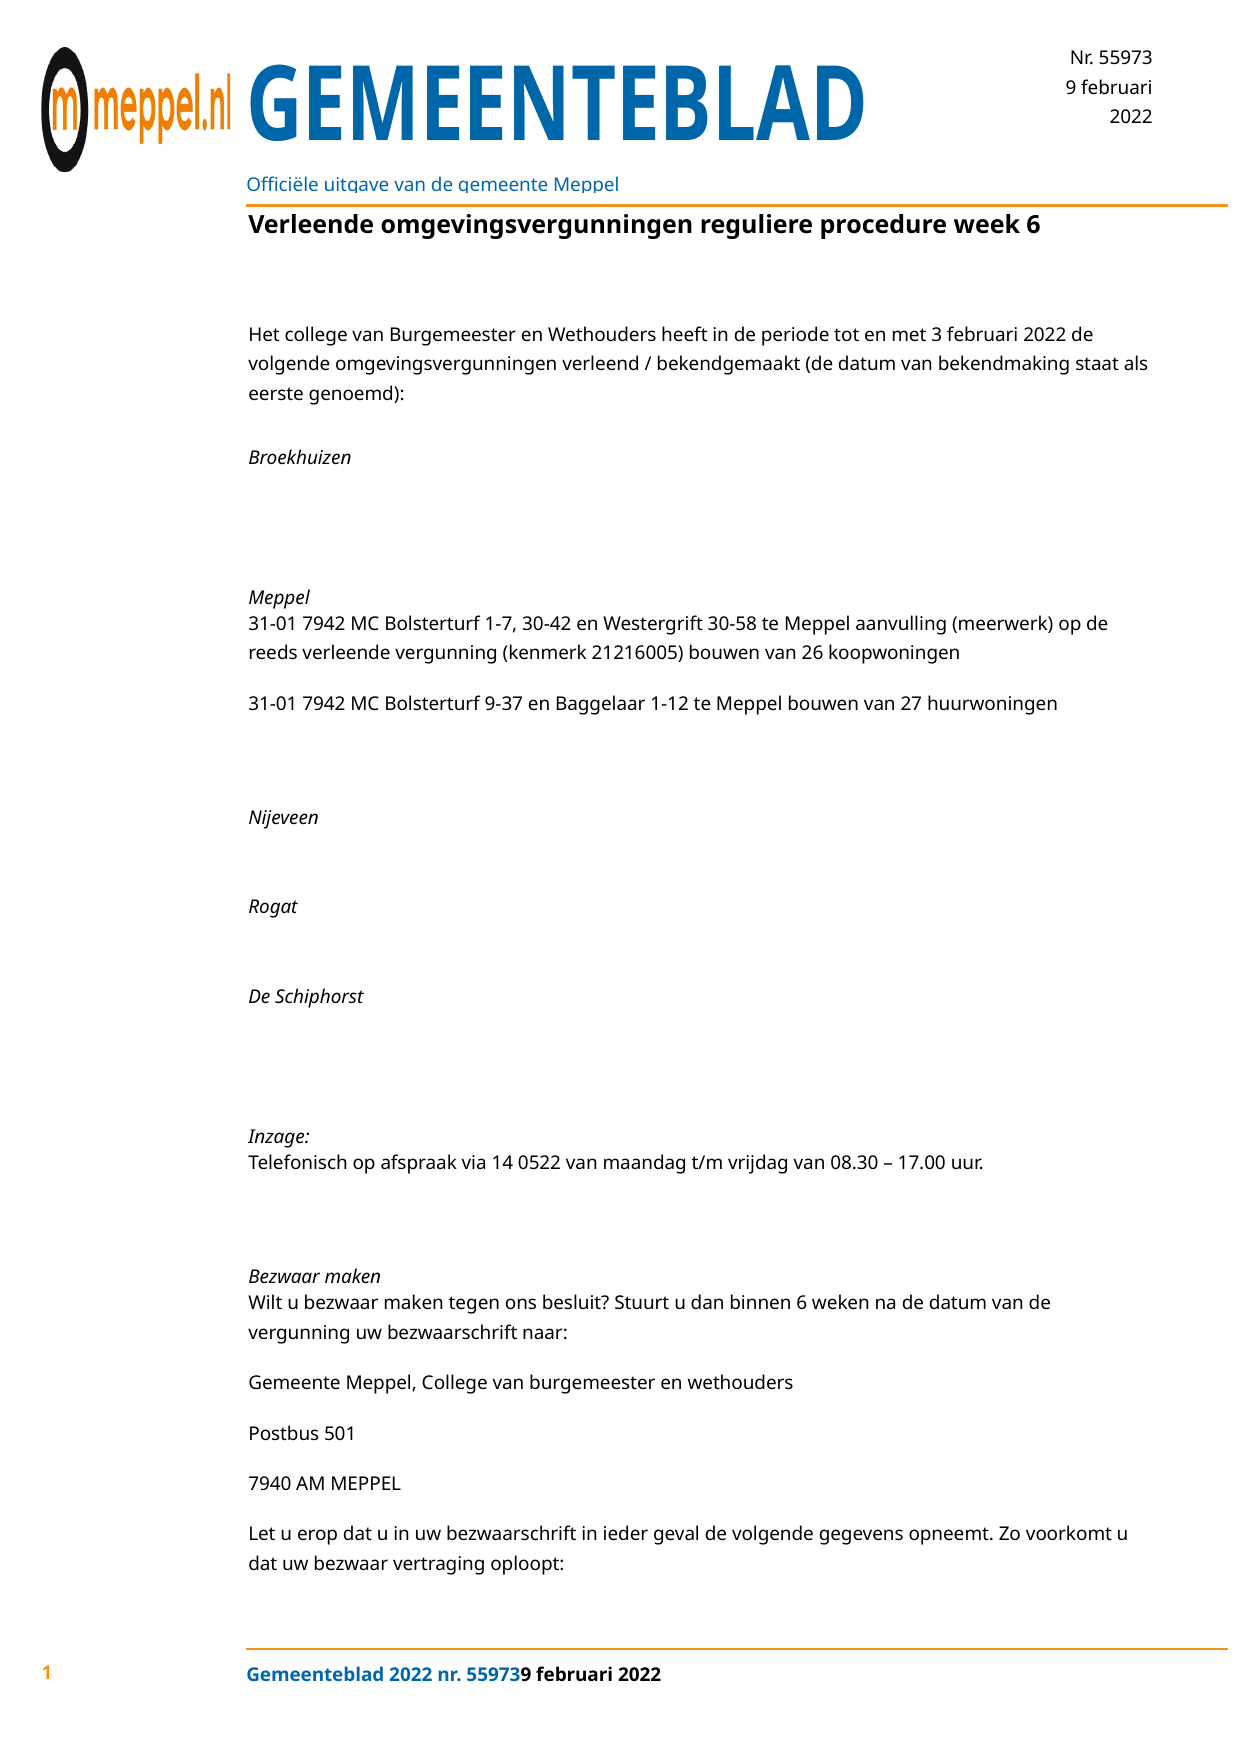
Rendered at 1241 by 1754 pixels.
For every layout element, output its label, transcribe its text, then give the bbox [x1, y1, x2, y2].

text De Schiphorst [248, 983, 1152, 1009]
text Telefonisch op afspraak via 14 0522 van maandag t/m vrijdag van 08.30 – 17.00 uur. [248, 1149, 1152, 1175]
text Verleende omgevingsvergunningen reguliere procedure week 6 [248, 207, 1152, 241]
text Inzage: [248, 1123, 1152, 1149]
text Het college van Burgemeester en Wethouders heeft in de periode tot en met 3 februari 2022 de volgende omgevingsvergunningen verleend / bekendgemaakt (de datum van bekendmaking staat als eerste genoemd): [248, 321, 1152, 406]
text Let u erop dat u in uw bezwaarschrift in ieder geval de volgende gegevens opneemt. Zo voorkomt u dat uw bezwaar vertraging oploopt: [248, 1521, 1152, 1576]
text Gemeente Meppel, College van burgemeester en wethouders [248, 1369, 1152, 1395]
text Wilt u bezwaar maken tegen ons besluit? Stuurt u dan binnen 6 weken na de datum van de vergunning uw bezwaarschrift naar: [248, 1289, 1152, 1345]
text Postbus 501 [248, 1420, 1152, 1446]
text 31-01 7942 MC Bolsterturf 9-37 en Baggelaar 1-12 te Meppel bouwen van 27 huurwoningen [248, 690, 1152, 715]
text Rogat [248, 894, 1152, 919]
picture [41, 47, 231, 172]
text Bezwaar maken [248, 1264, 1152, 1289]
text Nijeveen [248, 804, 1152, 830]
text 7940 AM MEPPEL [248, 1470, 1152, 1496]
text 31-01 7942 MC Bolsterturf 1-7, 30-42 en Westergrift 30-58 te Meppel aanvulling (meerwerk) op de reeds verleende vergunning (kenmerk 21216005) bouwen van 26 koopwoningen [248, 610, 1152, 665]
text Meppel [248, 584, 1152, 610]
text Broekhuizen [248, 444, 1152, 469]
